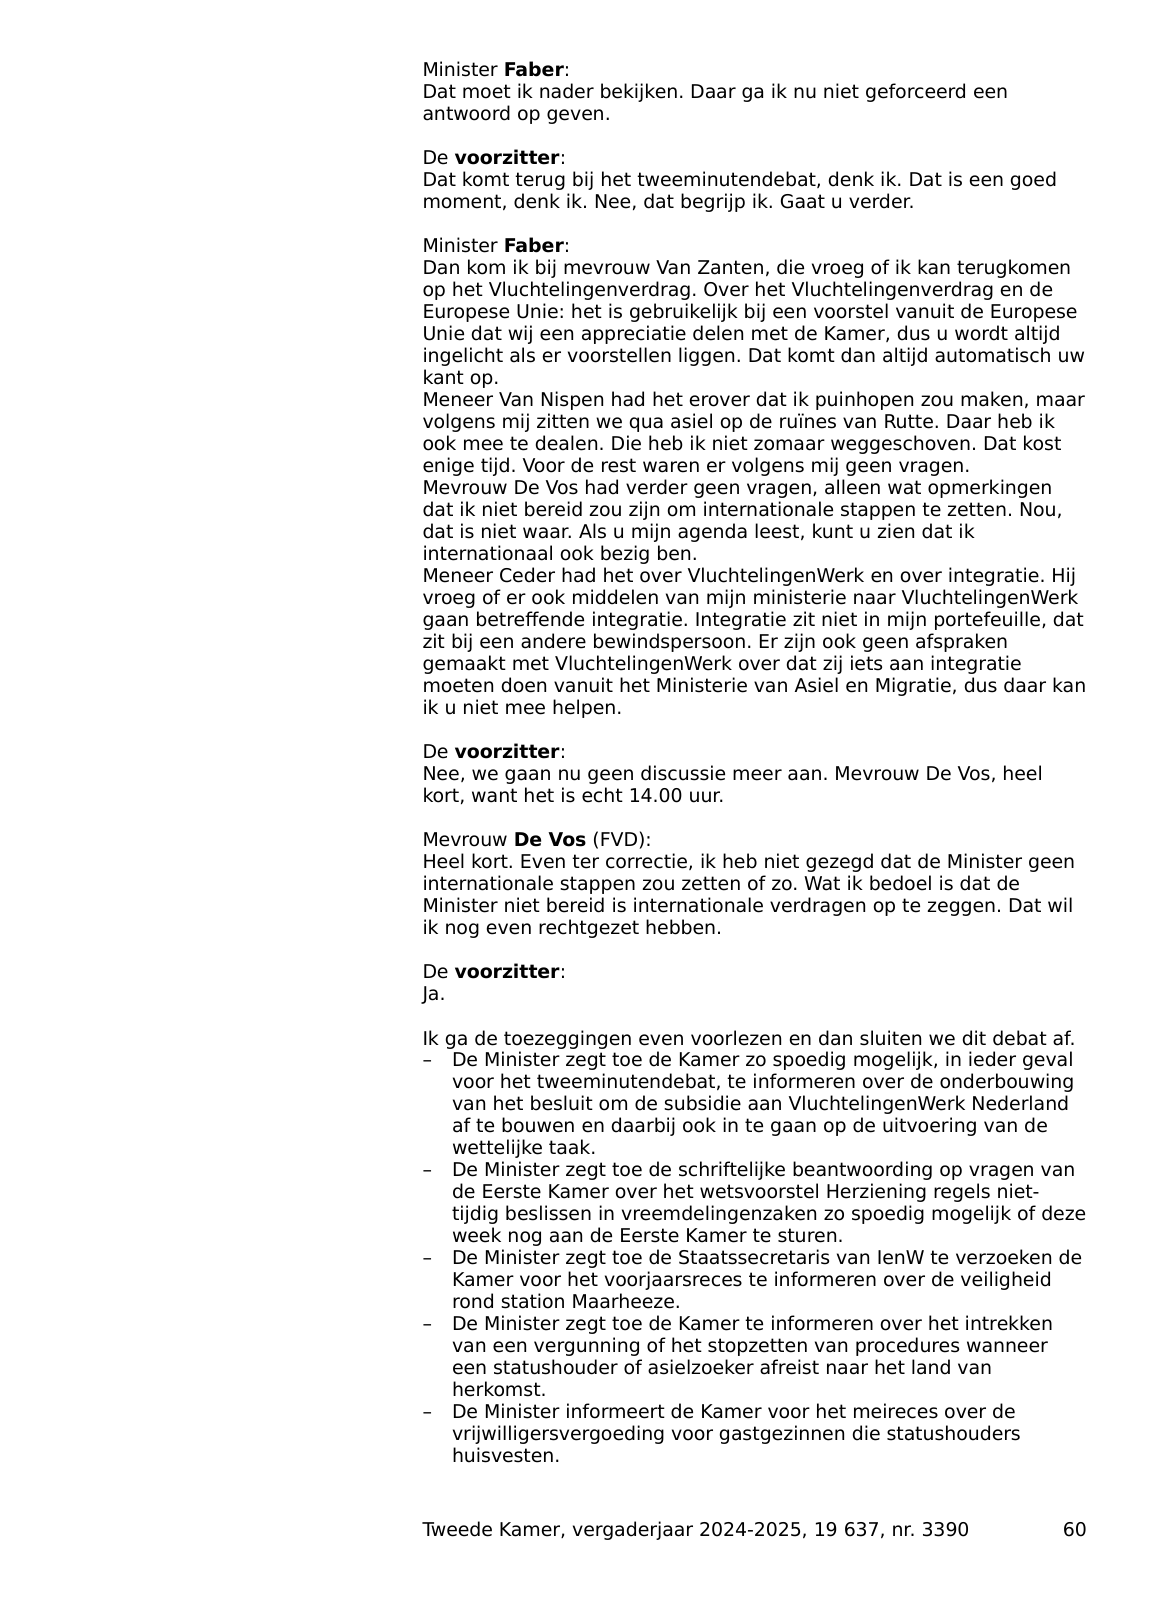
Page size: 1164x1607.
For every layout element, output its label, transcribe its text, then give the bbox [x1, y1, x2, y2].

text Meneer Ceder had het over VluchtelingenWerk en over integratie. Hij vroeg of er ook middelen van mijn ministerie naar VluchtelingenWerk gaan betreffende integratie. Integratie zit niet in mijn portefeuille, dat zit bij een andere bewindspersoon. Er zijn ook geen afspraken gemaakt met VluchtelingenWerk over dat zij iets aan integratie moeten doen vanuit het Ministerie van Asiel en Migratie, dus daar kan ik u niet mee helpen. [422, 565, 1087, 719]
text – De Minister zegt toe de Kamer te informeren over het intrekken van een vergunning of het stopzetten van procedures wanneer een statushouder of asielzoeker afreist naar het land van herkomst. [422, 1313, 1087, 1401]
text Minister Faber: [422, 235, 1087, 257]
text – De Minister zegt toe de schriftelijke beantwoording op vragen van de Eerste Kamer over het wetsvoorstel Herziening regels niet-tijdig beslissen in vreemdelingenzaken zo spoedig mogelijk of deze week nog aan de Eerste Kamer te sturen. [422, 1159, 1087, 1247]
text Meneer Van Nispen had het erover dat ik puinhopen zou maken, maar volgens mij zitten we qua asiel op de ruïnes van Rutte. Daar heb ik ook mee te dealen. Die heb ik niet zomaar weggeschoven. Dat kost enige tijd. Voor de rest waren er volgens mij geen vragen. [422, 389, 1087, 477]
text Heel kort. Even ter correctie, ik heb niet gezegd dat de Minister geen internationale stappen zou zetten of zo. Wat ik bedoel is dat de Minister niet bereid is internationale verdragen op te zeggen. Dat wil ik nog even rechtgezet hebben. [422, 851, 1087, 939]
text Ja. [422, 983, 1087, 1005]
text Ik ga de toezeggingen even voorlezen en dan sluiten we dit debat af. [422, 1027, 1087, 1049]
text Minister Faber: [422, 59, 1087, 81]
text De voorzitter: [422, 147, 1087, 169]
text De voorzitter: [422, 741, 1087, 763]
text De voorzitter: [422, 961, 1087, 983]
text Nee, we gaan nu geen discussie meer aan. Mevrouw De Vos, heel kort, want het is echt 14.00 uur. [422, 763, 1087, 807]
text – De Minister zegt toe de Staatssecretaris van IenW te verzoeken de Kamer voor het voorjaarsreces te informeren over de veiligheid rond station Maarheeze. [422, 1247, 1087, 1313]
text – De Minister informeert de Kamer voor het meireces over de vrijwilligersvergoeding voor gastgezinnen die statushouders huisvesten. [422, 1401, 1087, 1467]
text Mevrouw De Vos had verder geen vragen, alleen wat opmerkingen dat ik niet bereid zou zijn om internationale stappen te zetten. Nou, dat is niet waar. Als u mijn agenda leest, kunt u zien dat ik internationaal ook bezig ben. [422, 477, 1087, 565]
text Mevrouw De Vos (FVD): [422, 829, 1087, 851]
text Dan kom ik bij mevrouw Van Zanten, die vroeg of ik kan terugkomen op het Vluchtelingenverdrag. Over het Vluchtelingenverdrag en de Europese Unie: het is gebruikelijk bij een voorstel vanuit de Europese Unie dat wij een appreciatie delen met de Kamer, dus u wordt altijd ingelicht als er voorstellen liggen. Dat komt dan altijd automatisch uw kant op. [422, 257, 1087, 389]
text Dat moet ik nader bekijken. Daar ga ik nu niet geforceerd een antwoord op geven. [422, 81, 1087, 125]
text Dat komt terug bij het tweeminutendebat, denk ik. Dat is een goed moment, denk ik. Nee, dat begrijp ik. Gaat u verder. [422, 169, 1087, 213]
text – De Minister zegt toe de Kamer zo spoedig mogelijk, in ieder geval voor het tweeminutendebat, te informeren over de onderbouwing van het besluit om de subsidie aan VluchtelingenWerk Nederland af te bouwen en daarbij ook in te gaan op de uitvoering van de wettelijke taak. [422, 1049, 1087, 1159]
